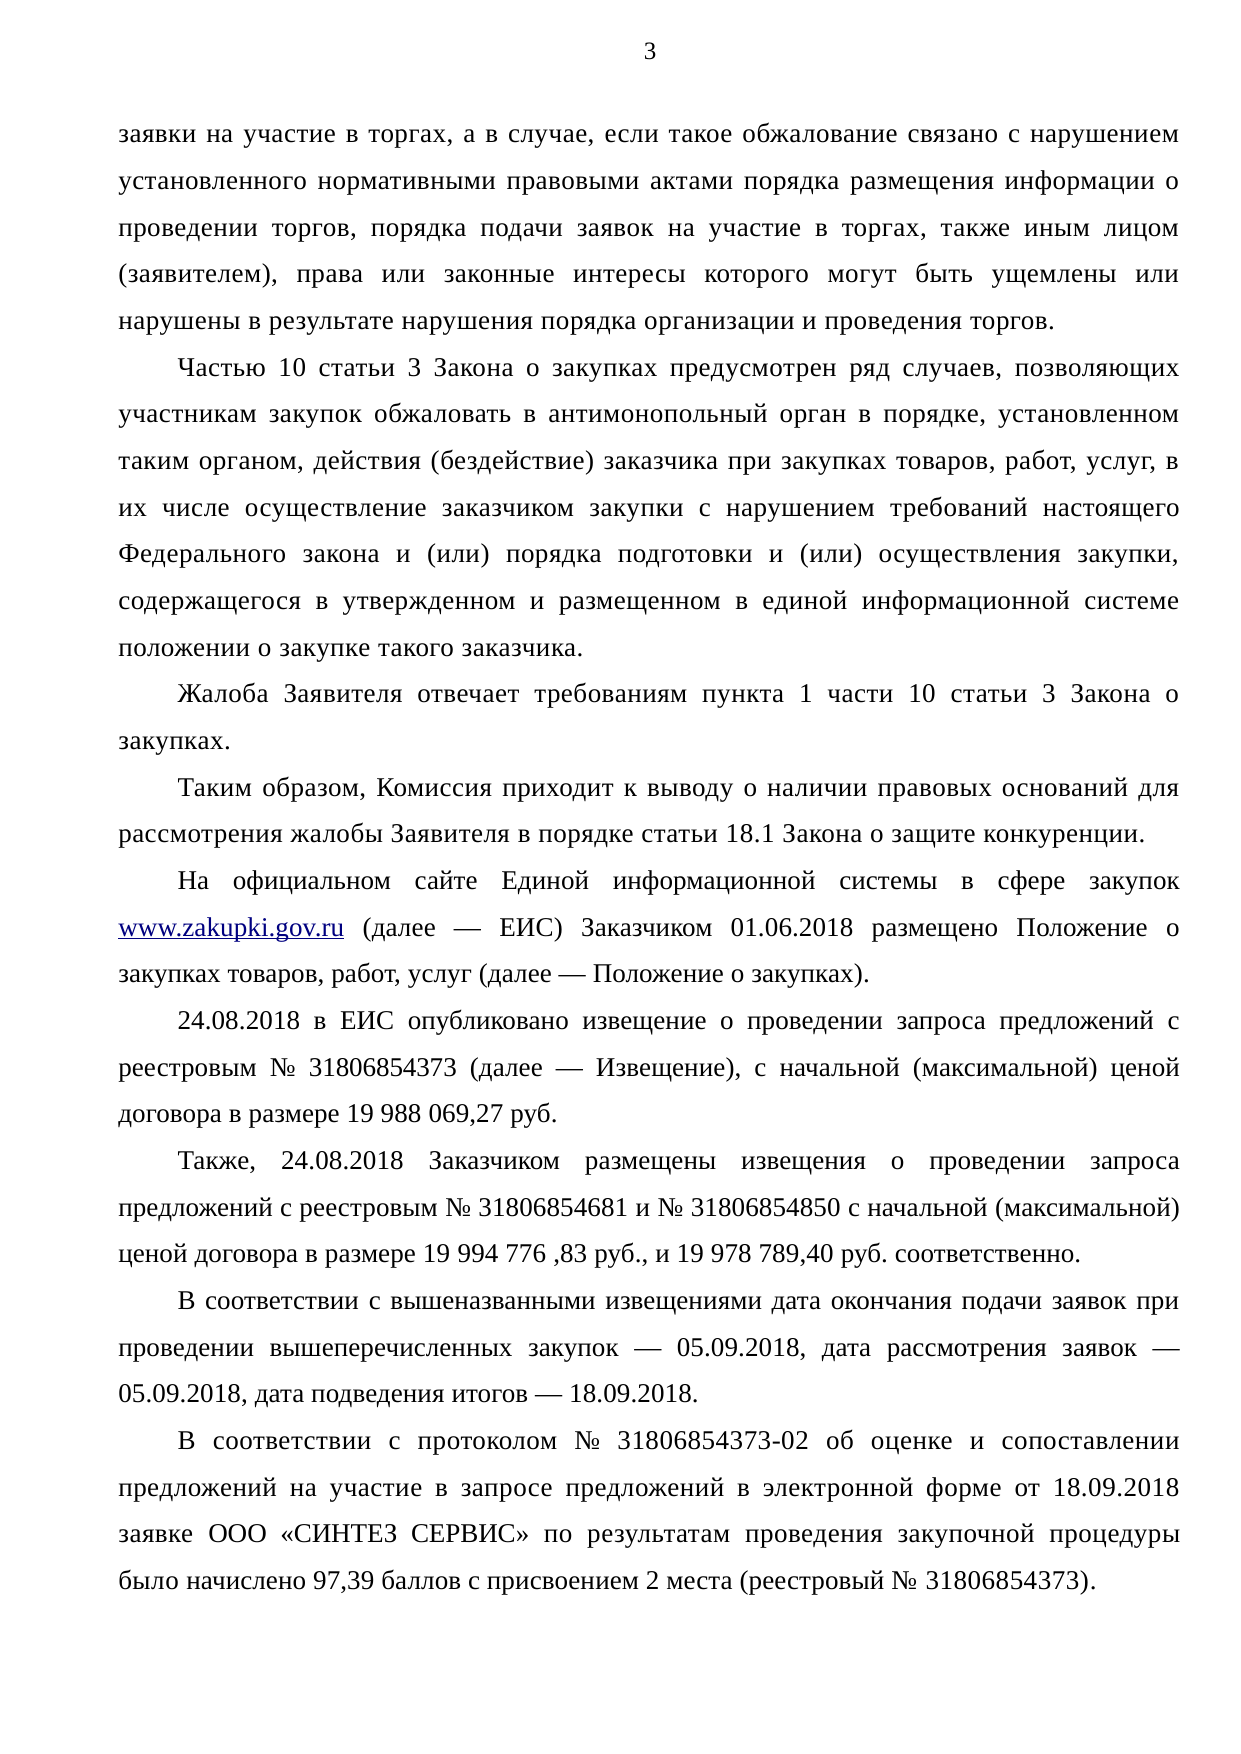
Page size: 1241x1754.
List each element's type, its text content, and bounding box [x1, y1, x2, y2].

text Жалоба Заявителя отвечает требованиям пункта 1 части 10 статьи 3 Закона о закупках. [118, 677, 1181, 755]
text В соответствии с протоколом № 31806854373-02 об оценке и сопоставлении предложений на участие в запросе предложений в электронной форме от 18.09.2018 заявке ООО «СИНТЕЗ СЕРВИС» по результатам проведения закупочной процедуры было начислено 97,39 баллов с присвоением 2 места (реестровый № 31806854373). [118, 1424, 1181, 1595]
text заявки на участие в торгах, а в случае, если такое обжалование связано с нарушением установленного нормативными правовыми актами порядка размещения информации о проведении торгов, порядка подачи заявок на участие в торгах, также иным лицом (заявителем), права или законные интересы которого могут быть ущемлены или нарушены в результате нарушения порядка организации и проведения торгов. [118, 117, 1181, 335]
text На официальном сайте Единой информационной системы в сфере закупок www.zakupki.gov.ru (далее — ЕИС) Заказчиком 01.06.2018 размещено Положение о закупках товаров, работ, услуг (далее — Положение о закупках). [118, 864, 1181, 988]
text Также, 24.08.2018 Заказчиком размещены извещения о проведении запроса предложений с реестровым № 31806854681 и № 31806854850 с начальной (максимальной) ценой договора в размере 19 994 776 ,83 руб., и 19 978 789,40 руб. соответственно. [118, 1144, 1181, 1268]
text Таким образом, Комиссия приходит к выводу о наличии правовых оснований для рассмотрения жалобы Заявителя в порядке статьи 18.1 Закона о защите конкуренции. [118, 771, 1181, 848]
text В соответствии с вышеназванными извещениями дата окончания подачи заявок при проведении вышеперечисленных закупок — 05.09.2018, дата рассмотрения заявок — 05.09.2018, дата подведения итогов — 18.09.2018. [118, 1284, 1181, 1408]
text 24.08.2018 в ЕИС опубликовано извещение о проведении запроса предложений с реестровым № 31806854373 (далее — Извещение), с начальной (максимальной) ценой договора в размере 19 988 069,27 руб. [118, 1004, 1181, 1128]
text Частью 10 статьи 3 Закона о закупках предусмотрен ряд случаев, позволяющих участникам закупок обжаловать в антимонопольный орган в порядке, установленном таким органом, действия (бездействие) заказчика при закупках товаров, работ, услуг, в их числе осуществление заказчиком закупки с нарушением требований настоящего Федерального закона и (или) порядка подготовки и (или) осуществления закупки, содержащегося в утвержденном и размещенном в единой информационной системе положении о закупке такого заказчика. [118, 351, 1181, 662]
